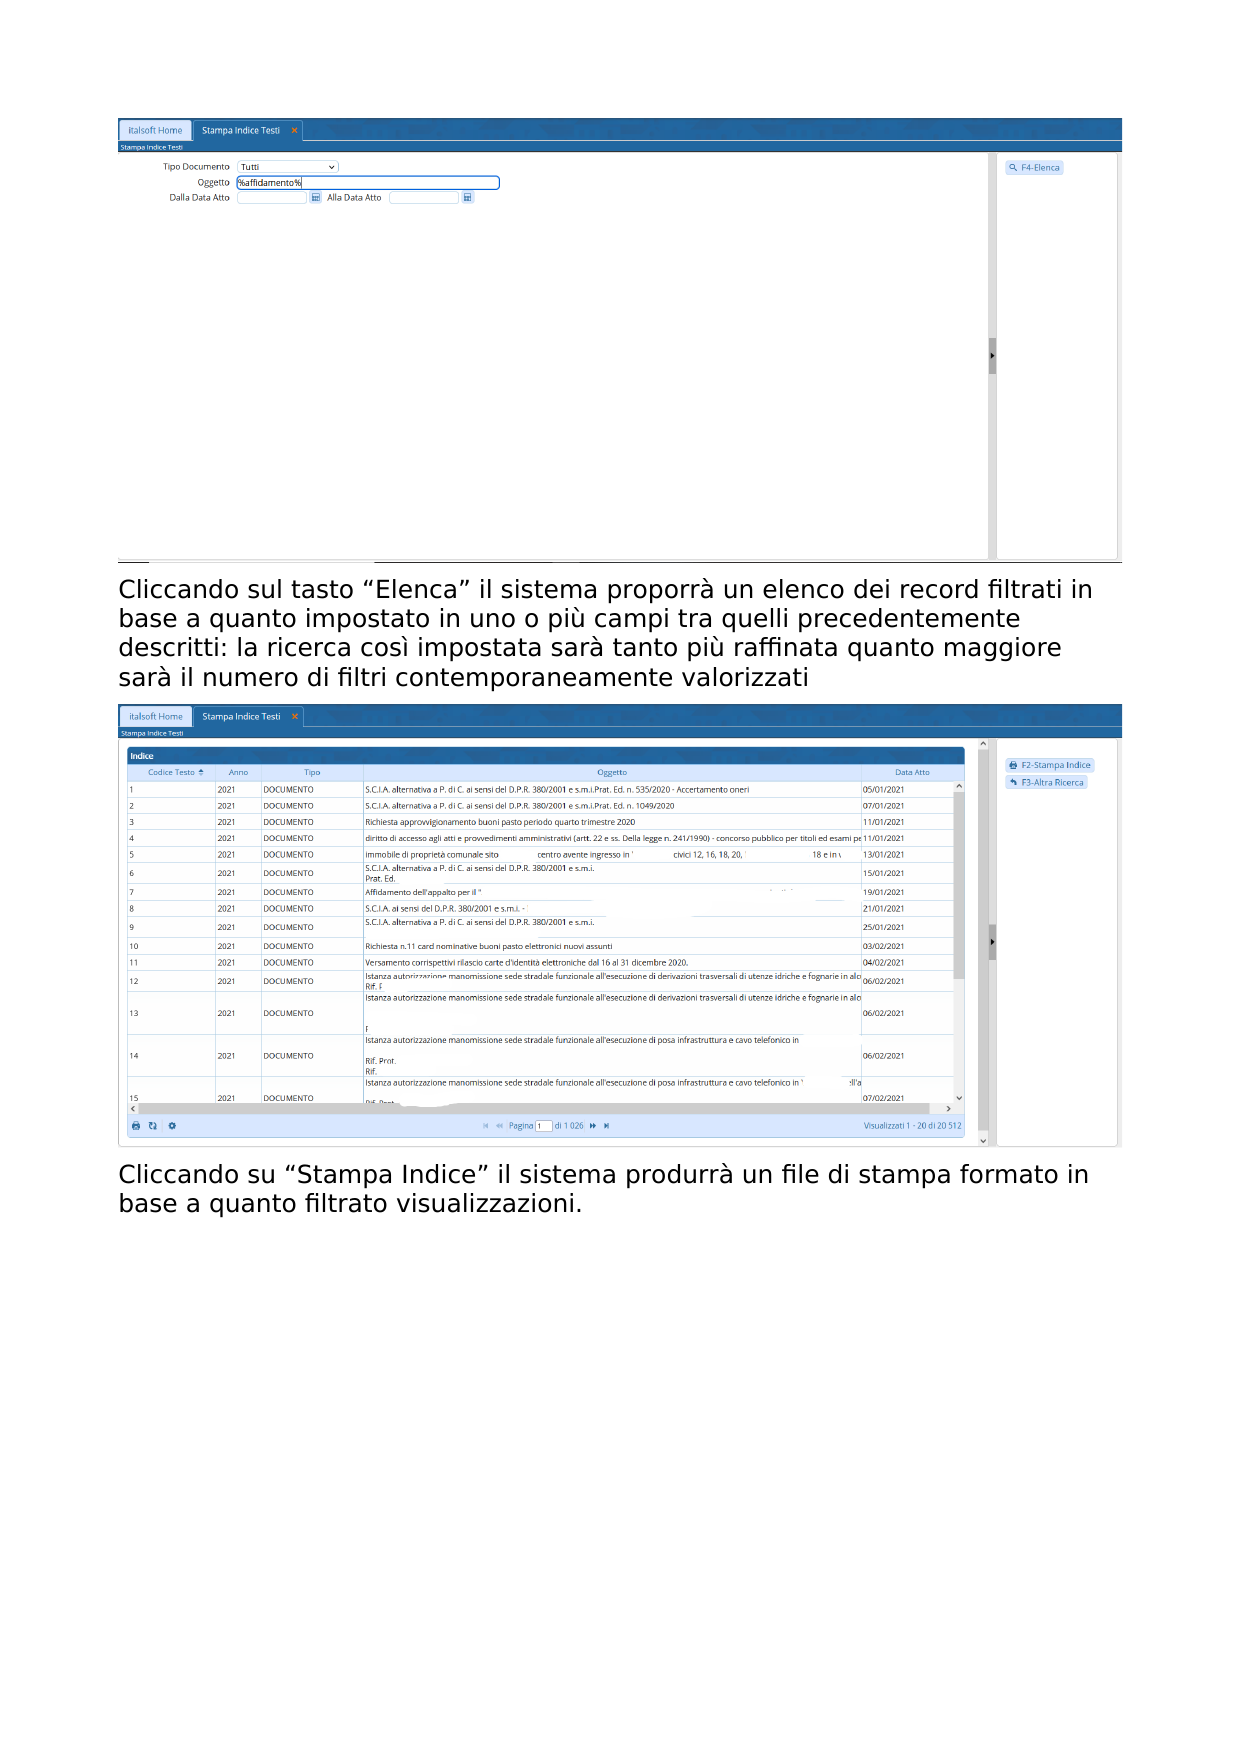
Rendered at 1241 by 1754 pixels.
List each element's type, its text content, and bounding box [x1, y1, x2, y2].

picture [118, 704, 1123, 1148]
text Cliccando sul tasto “Elenca” il sistema proporrà un elenco dei record filtrati in base a quanto impostato in uno o più campi tra quelli precedentemente descritti: la ricerca così impostata sarà tanto più raffinata quanto maggiore sarà il numero di filtri contemporaneamente valorizzati [118, 575, 1122, 692]
picture [118, 118, 1123, 563]
text Cliccando su “Stampa Indice” il sistema produrrà un file di stampa formato in base a quanto filtrato visualizzazioni. [118, 1160, 1122, 1218]
